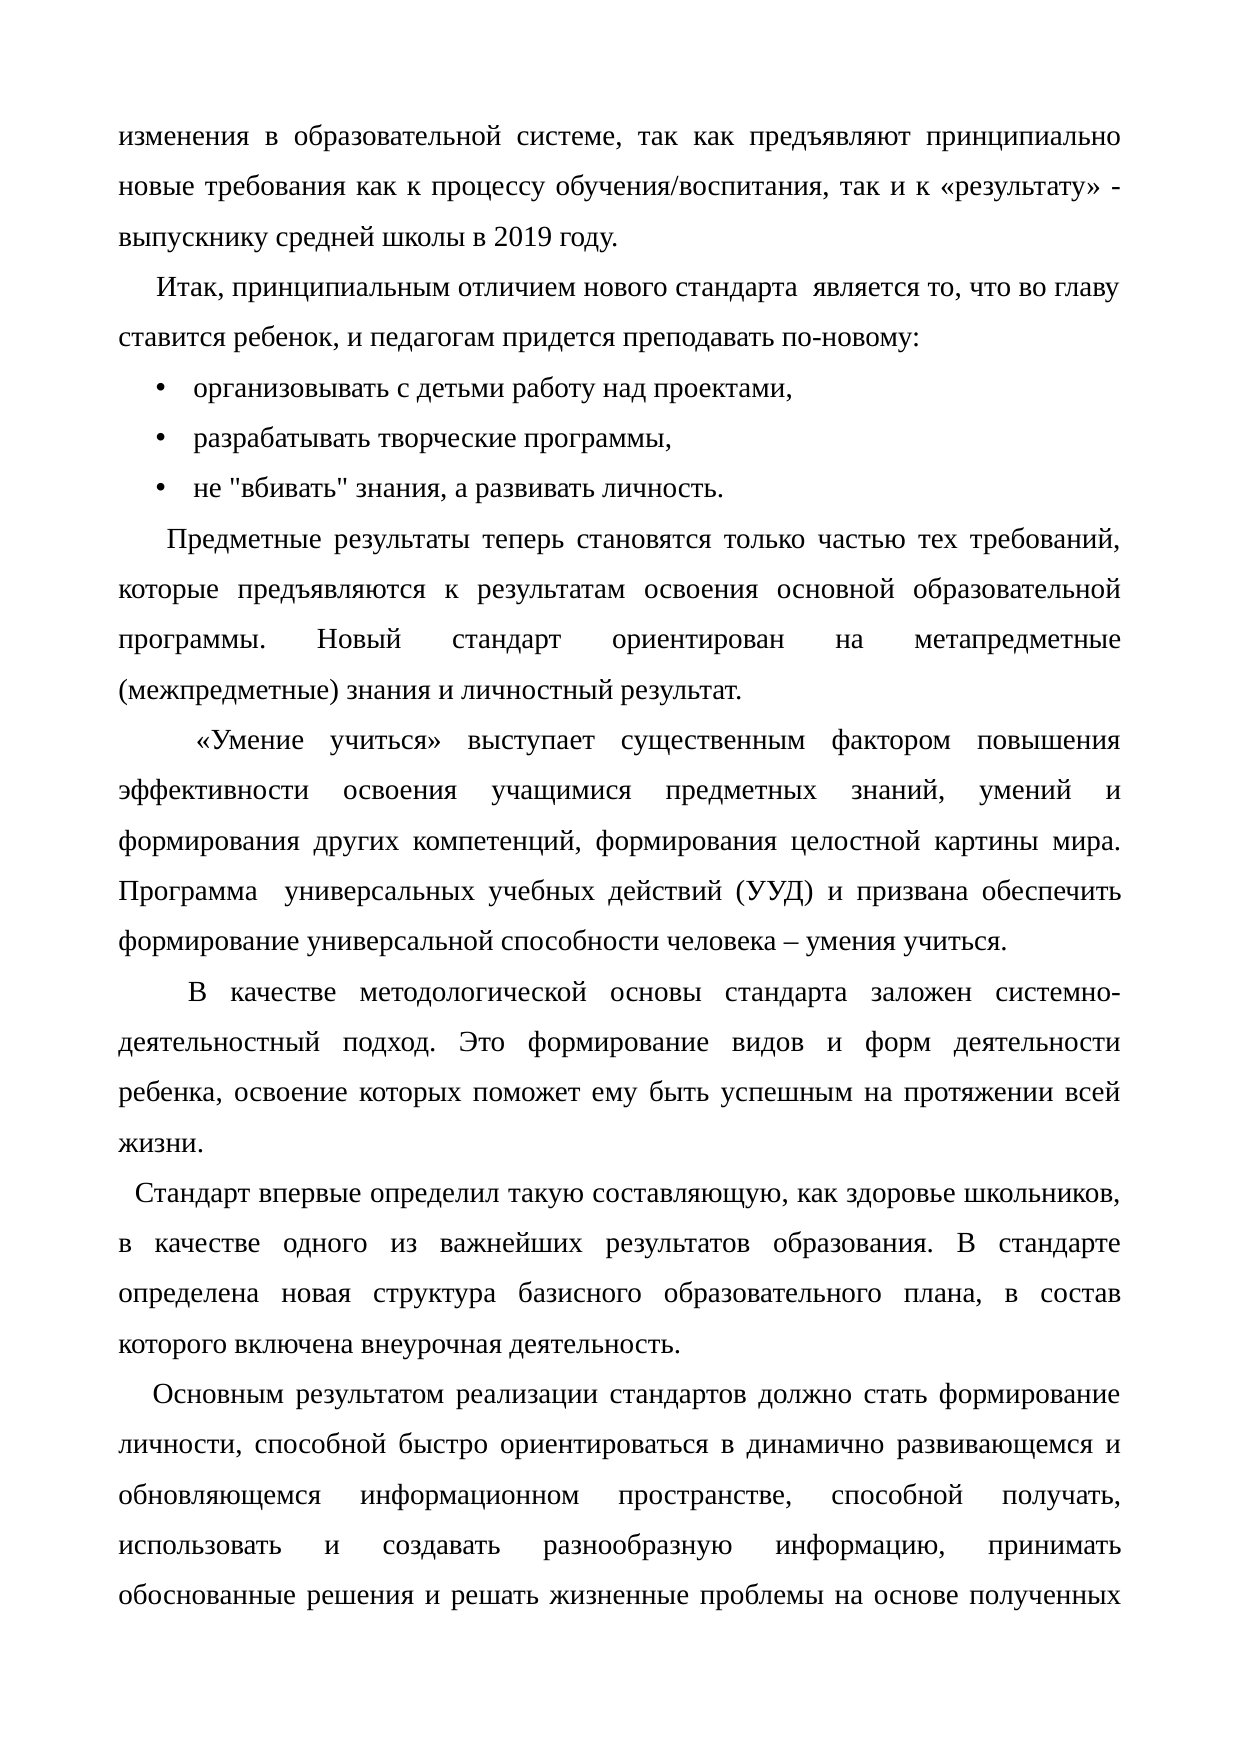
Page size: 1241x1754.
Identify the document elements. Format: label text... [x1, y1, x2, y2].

text «Умение учиться» выступает существенным фактором повышения эффективности освоения учащимися предметных знаний, умений и формирования других компетенций, формирования целостной картины мира. Программа универсальных учебных действий (УУД) и призвана обеспечить формирование универсальной способности человека – умения учиться. [118, 722, 1122, 957]
text Основным результатом реализации стандартов должно стать формирование личности, способной быстро ориентироваться в динамично развивающемся и обновляющемся информационном пространстве, способной получать, использовать и создавать разнообразную информацию, принимать обоснованные решения и решать жизненные проблемы на основе полученных [118, 1376, 1122, 1611]
list не "вбивать" знания, а развивать личность. [156, 471, 1122, 504]
text изменения в образовательной системе, так как предъявляют принципиально новые требования как к процессу обучения/воспитания, так и к «результату» - выпускнику средней школы в 2019 году. [118, 118, 1122, 252]
list разрабатывать творческие программы, [156, 420, 1122, 454]
text Стандарт впервые определил такую составляющую, как здоровье школьников, в качестве одного из важнейших результатов образования. В стандарте определена новая структура базисного образовательного плана, в состав которого включена внеурочная деятельность. [118, 1175, 1122, 1359]
text Итак, принципиальным отличием нового стандарта является то, что во главу ставится ребенок, и педагогам придется преподавать по-новому: [118, 269, 1122, 353]
list организовывать с детьми работу над проектами, [156, 370, 1122, 403]
text В качестве методологической основы стандарта заложен системно-деятельностный подход. Это формирование видов и форм деятельности ребенка, освоение которых поможет ему быть успешным на протяжении всей жизни. [118, 974, 1122, 1158]
text Предметные результаты теперь становятся только частью тех требований, которые предъявляются к результатам освоения основной образовательной программы. Новый стандарт ориентирован на метапредметные (межпредметные) знания и личностный результат. [118, 521, 1122, 705]
